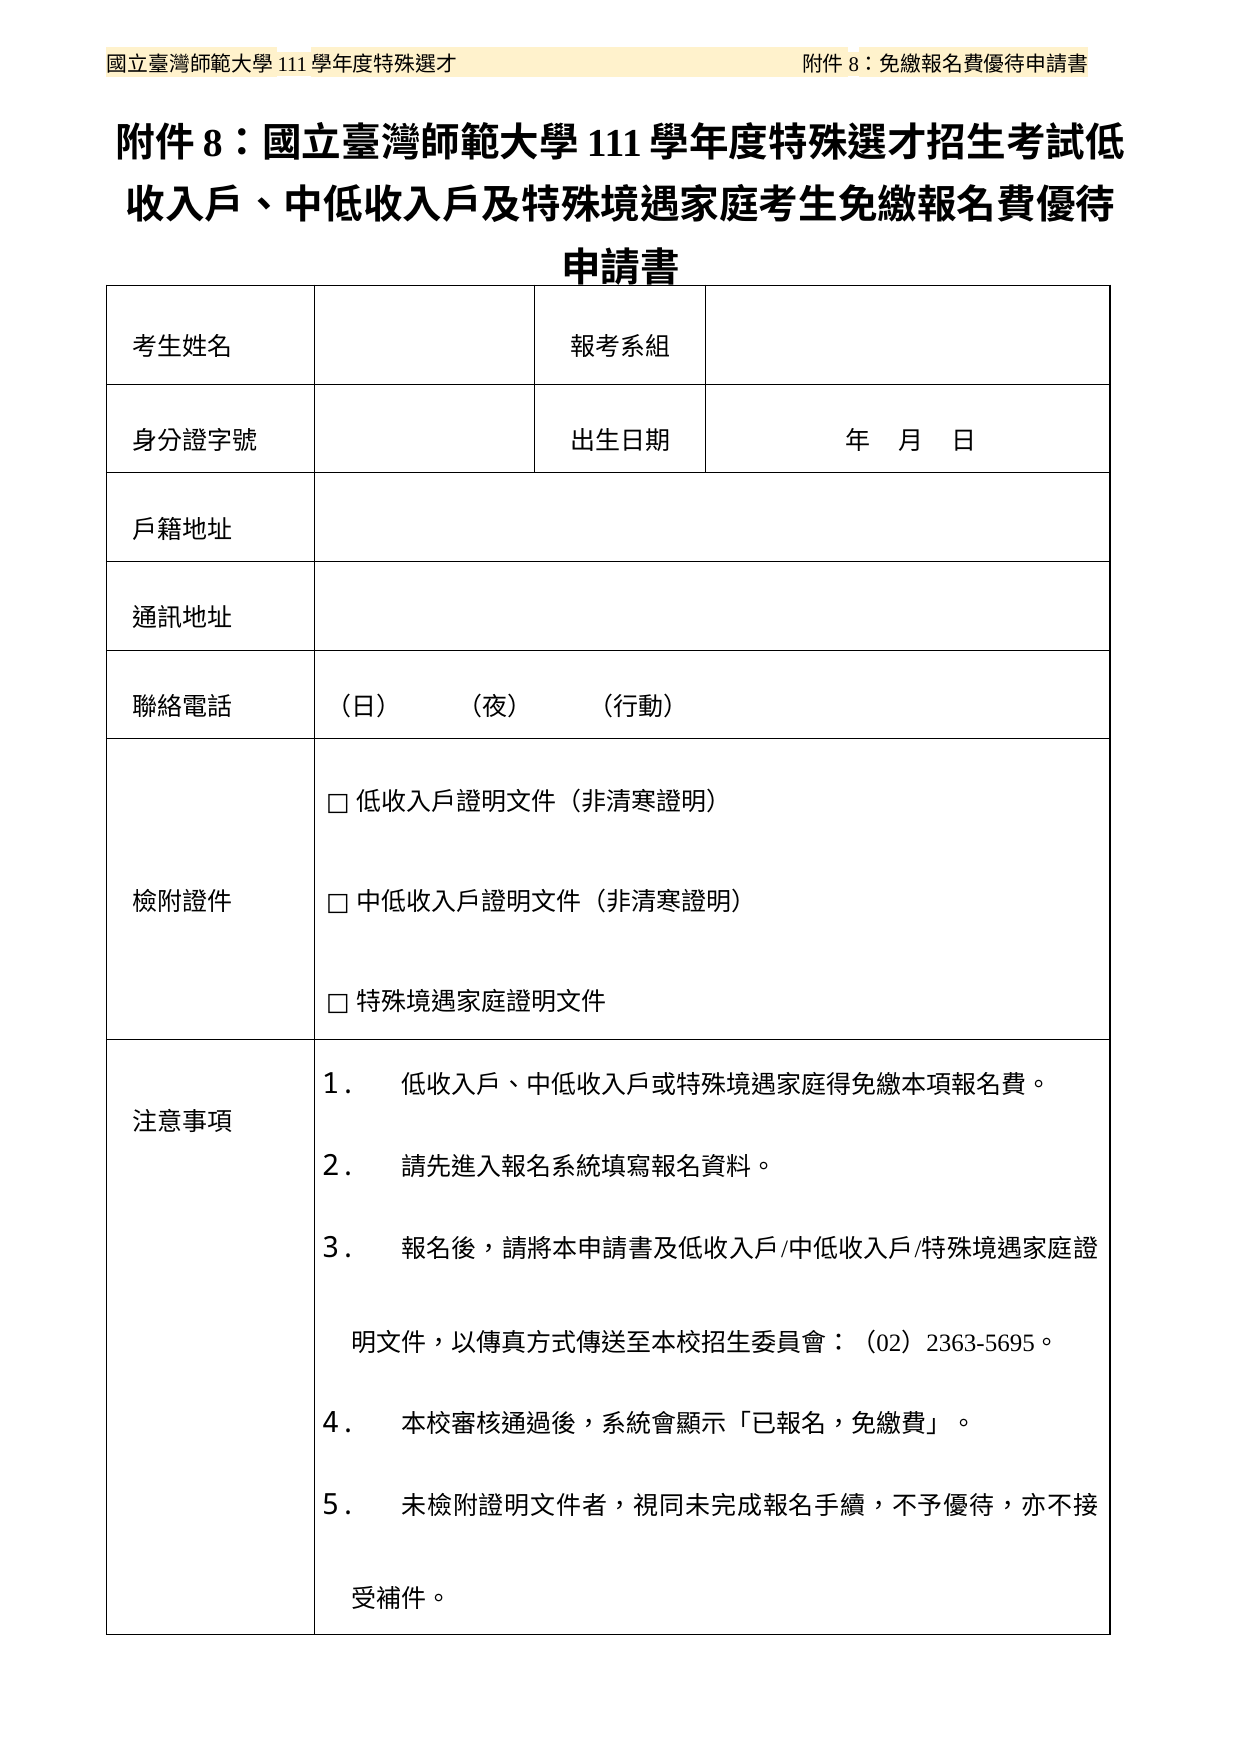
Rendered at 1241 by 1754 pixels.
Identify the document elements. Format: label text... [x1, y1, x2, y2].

table_cell [315, 473, 1109, 561]
table_cell 年 月 日 [706, 385, 1109, 472]
table_cell 通訊地址 [107, 562, 314, 649]
table_header 報考系組 [535, 286, 705, 383]
table_cell 低收入戶、中低收入戶或特殊境遇家庭得免繳本項報名費。 請先進入報名系統填寫報名資料。 報名後，請將本申請書及低收入戶/中低收入戶/特殊境遇家庭證明文件，以傳真方式傳送至本校招生委員會：（02）2363-5695。 本校審核通過後，系統會顯示「已報名，免繳費」。 未檢附證明文件者，視同未完成報名手續，不予優待，亦不接受補件。 服務電話：（02）7749-1198。 [315, 1040, 1109, 1634]
table_cell （日） （夜） （行動） [315, 651, 1109, 738]
table_cell [315, 385, 534, 472]
table_cell 戶籍地址 [107, 473, 314, 561]
table_header [706, 286, 1109, 383]
table_cell □ 低收入戶證明文件（非清寒證明） □ 中低收入戶證明文件（非清寒證明） □ 特殊境遇家庭證明文件 [315, 739, 1109, 1039]
table_cell 出生日期 [535, 385, 705, 472]
table_cell 身分證字號 [107, 385, 314, 472]
table_cell [315, 562, 1109, 649]
subtitle 附件8：國立臺灣師範大學111學年度特殊選才招生考試低收入戶、中低收入戶及特殊境遇家庭考生免繳報名費優待申請書 [106, 97, 1134, 284]
table_cell 聯絡電話 [107, 651, 314, 738]
table_cell 注意事項 [107, 1040, 314, 1634]
table_header [315, 286, 534, 383]
table_header 考生姓名 [107, 286, 314, 383]
table_cell 檢附證件 [107, 739, 314, 1039]
